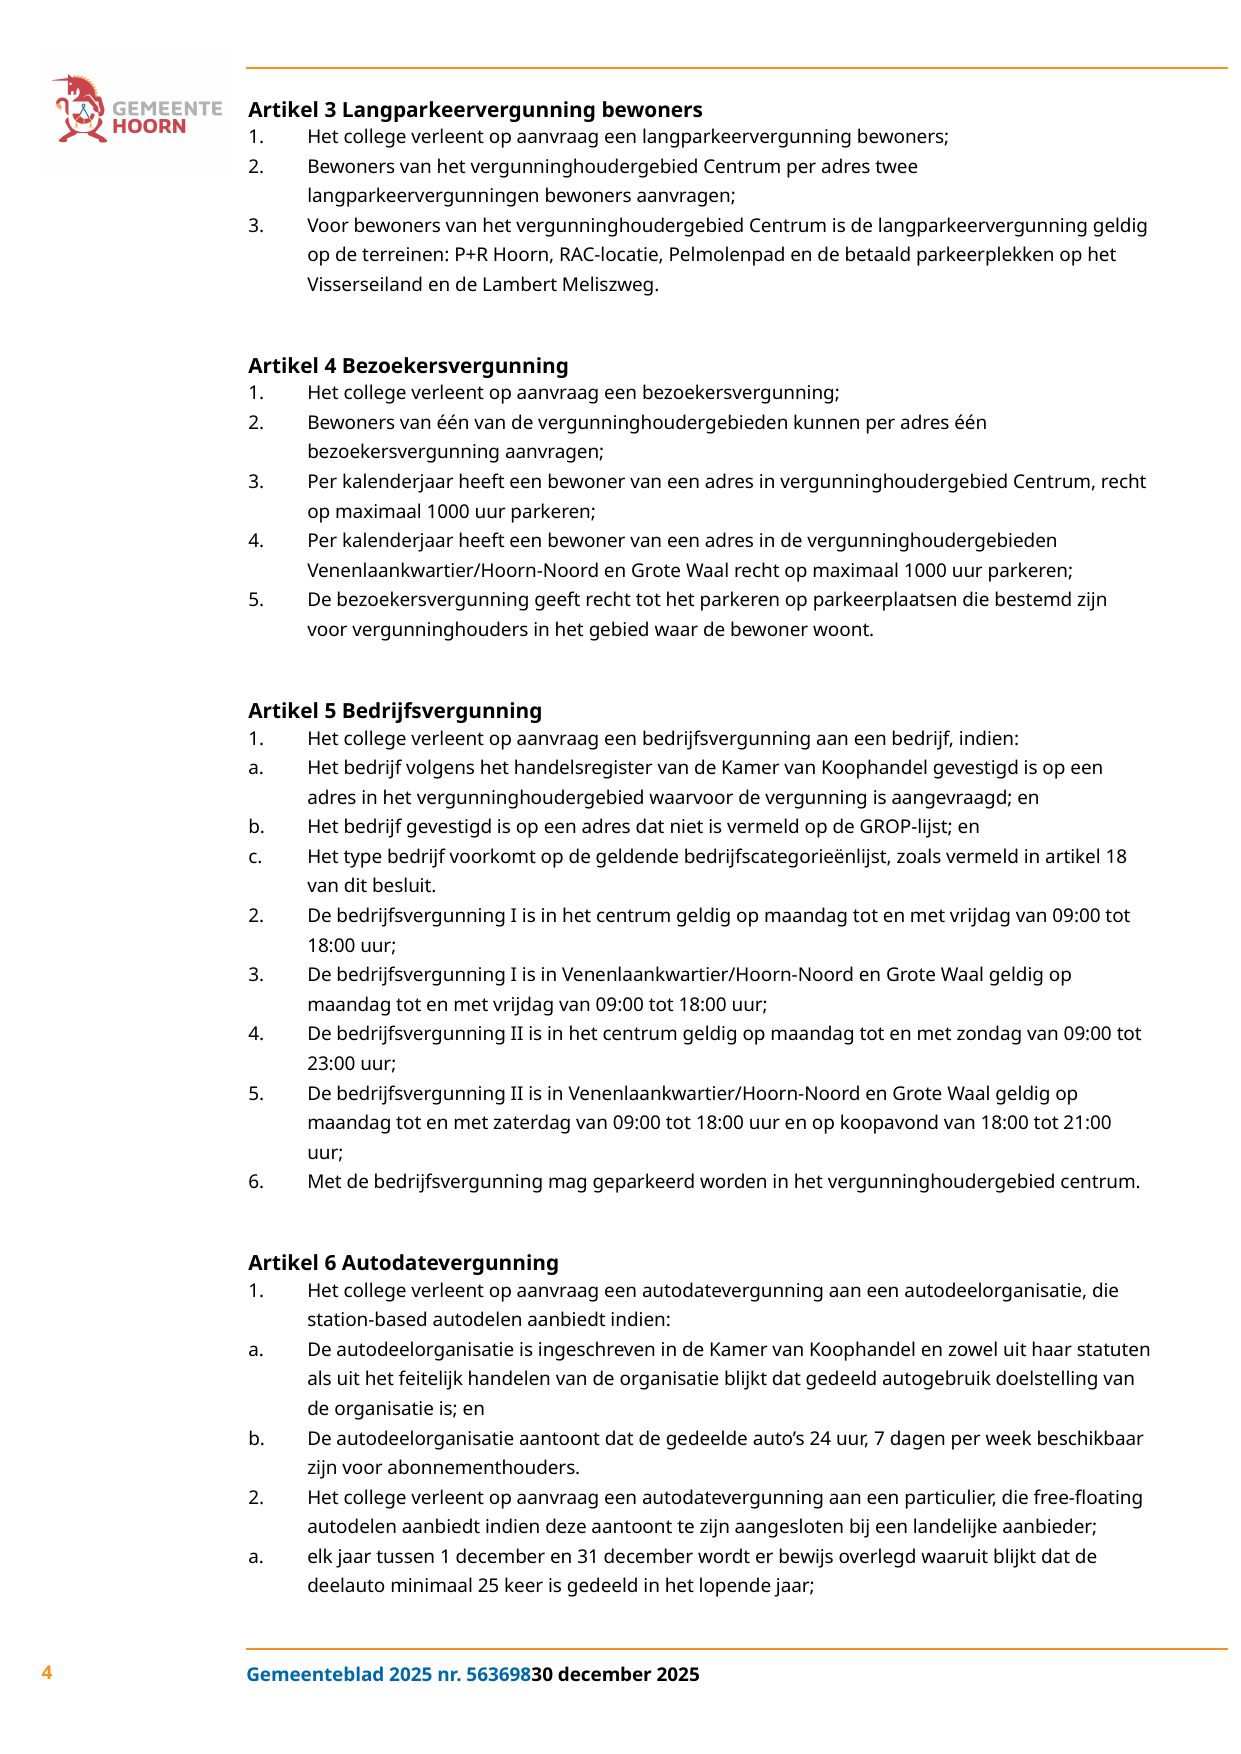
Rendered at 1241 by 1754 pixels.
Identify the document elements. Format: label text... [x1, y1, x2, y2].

list Het college verleent op aanvraag een bezoekersvergunning; [248, 379, 1152, 405]
list Het bedrijf gevestigd is op een adres dat niet is vermeld op de GROP-lijst; en [248, 813, 1152, 839]
list Per kalenderjaar heeft een bewoner van een adres in vergunninghoudergebied Centrum, recht op maximaal 1000 uur parkeren; [248, 468, 1152, 524]
list Het bedrijf volgens het handelsregister van de Kamer van Koophandel gevestigd is op een adres in het vergunninghoudergebied waarvoor de vergunning is aangevraagd; en [248, 754, 1152, 809]
list De bedrijfsvergunning I is in het centrum geldig op maandag tot en met vrijdag van 09:00 tot 18:00 uur; [248, 902, 1152, 957]
list Voor bewoners van het vergunninghoudergebied Centrum is de langparkeervergunning geldig op de terreinen: P+R Hoorn, RAC-locatie, Pelmolenpad en de betaald parkeerplekken op het Visserseiland en de Lambert Meliszweg. [248, 212, 1152, 297]
text Artikel 3 Langparkeervergunning bewoners [248, 95, 1152, 123]
list Bewoners van één van de vergunninghoudergebieden kunnen per adres één bezoekersvergunning aanvragen; [248, 409, 1152, 464]
list Per kalenderjaar heeft een bewoner van een adres in de vergunninghoudergebieden Venenlaankwartier/Hoorn-Noord en Grote Waal recht op maximaal 1000 uur parkeren; [248, 527, 1152, 583]
list De autodeelorganisatie is ingeschreven in de Kamer van Koophandel en zowel uit haar statuten als uit het feitelijk handelen van de organisatie blijkt dat gedeeld autogebruik doelstelling van de organisatie is; en [248, 1336, 1152, 1421]
list De autodeelorganisatie aantoont dat de gedeelde auto’s 24 uur, 7 dagen per week beschikbaar zijn voor abonnementhouders. [248, 1425, 1152, 1480]
list De bedrijfsvergunning II is in het centrum geldig op maandag tot en met zondag van 09:00 tot 23:00 uur; [248, 1021, 1152, 1076]
list Het college verleent op aanvraag een autodatevergunning aan een autodeelorganisatie, die station-based autodelen aanbiedt indien: [248, 1277, 1152, 1332]
text Artikel 4 Bezoekersvergunning [248, 351, 1152, 379]
list Het college verleent op aanvraag een langparkeervergunning bewoners; [248, 123, 1152, 149]
list Bewoners van het vergunninghoudergebied Centrum per adres twee langparkeervergunningen bewoners aanvragen; [248, 153, 1152, 208]
list De bedrijfsvergunning II is in Venenlaankwartier/Hoorn-Noord en Grote Waal geldig op maandag tot en met zaterdag van 09:00 tot 18:00 uur en op koopavond van 18:00 tot 21:00 uur; [248, 1080, 1152, 1164]
list elk jaar tussen 1 december en 31 december wordt er bewijs overlegd waaruit blijkt dat de deelauto minimaal 25 keer is gedeeld in het lopende jaar; [248, 1543, 1152, 1598]
list De bedrijfsvergunning I is in Venenlaankwartier/Hoorn-Noord en Grote Waal geldig op maandag tot en met vrijdag van 09:00 tot 18:00 uur; [248, 961, 1152, 1017]
list Het college verleent op aanvraag een bedrijfsvergunning aan een bedrijf, indien: [248, 725, 1152, 750]
list De bezoekersvergunning geeft recht tot het parkeren op parkeerplaatsen die bestemd zijn voor vergunninghouders in het gebied waar de bewoner woont. [248, 587, 1152, 642]
list Het college verleent op aanvraag een autodatevergunning aan een particulier, die free-floating autodelen aanbiedt indien deze aantoont te zijn aangesloten bij een landelijke aanbieder; [248, 1484, 1152, 1539]
text Artikel 5 Bedrijfsvergunning [248, 696, 1152, 725]
list Het type bedrijf voorkomt op de geldende bedrijfscategorieënlijst, zoals vermeld in artikel 18 van dit besluit. [248, 843, 1152, 898]
picture [41, 47, 231, 172]
list Met de bedrijfsvergunning mag geparkeerd worden in het vergunninghoudergebied centrum. [248, 1168, 1152, 1194]
text Artikel 6 Autodatevergunning [248, 1248, 1152, 1277]
